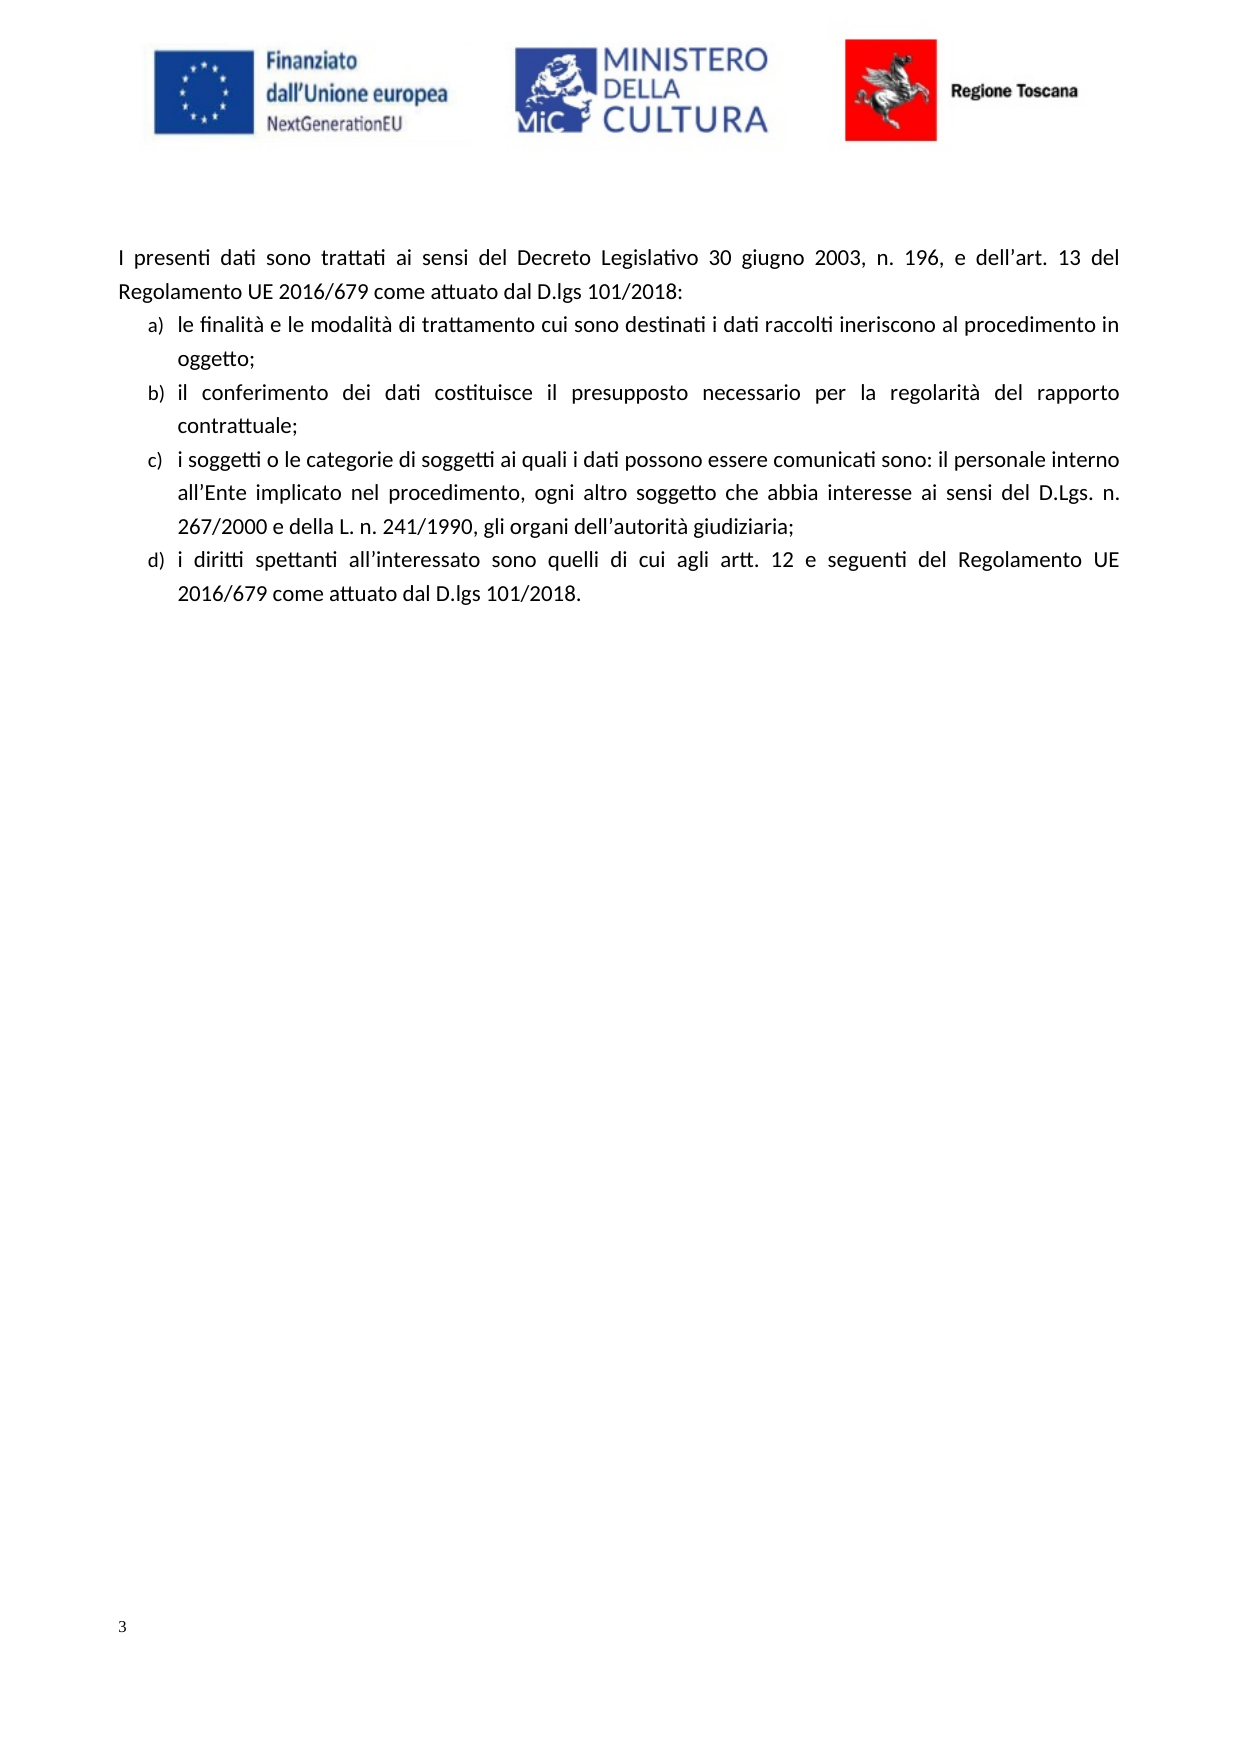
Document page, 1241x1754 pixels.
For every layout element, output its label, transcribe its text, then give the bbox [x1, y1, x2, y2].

title il conferimento dei dati costituisce il presupposto necessario per la regolarità del rapporto contrattuale; [148, 378, 1122, 439]
title i soggetti o le categorie di soggetti ai quali i dati possono essere comunicati sono: il personale interno all’Ente implicato nel procedimento, ogni altro soggetto che abbia interesse ai sensi del D.Lgs. n. 267/2000 e della L. n. 241/1990, gli organi dell’autorità giudiziaria; [148, 445, 1122, 540]
title I presenti dati sono trattati ai sensi del Decreto Legislativo 30 giugno 2003, n. 196, e dell’art. 13 del Regolamento UE 2016/679 come attuato dal D.lgs 101/2018: [118, 243, 1122, 305]
title le finalità e le modalità di trattamento cui sono destinati i dati raccolti ineriscono al procedimento in oggetto; [148, 311, 1122, 372]
title i diritti spettanti all’interessato sono quelli di cui agli artt. 12 e seguenti del Regolamento UE 2016/679 come attuato dal D.lgs 101/2018. [148, 545, 1122, 607]
picture [118, 0, 1123, 175]
